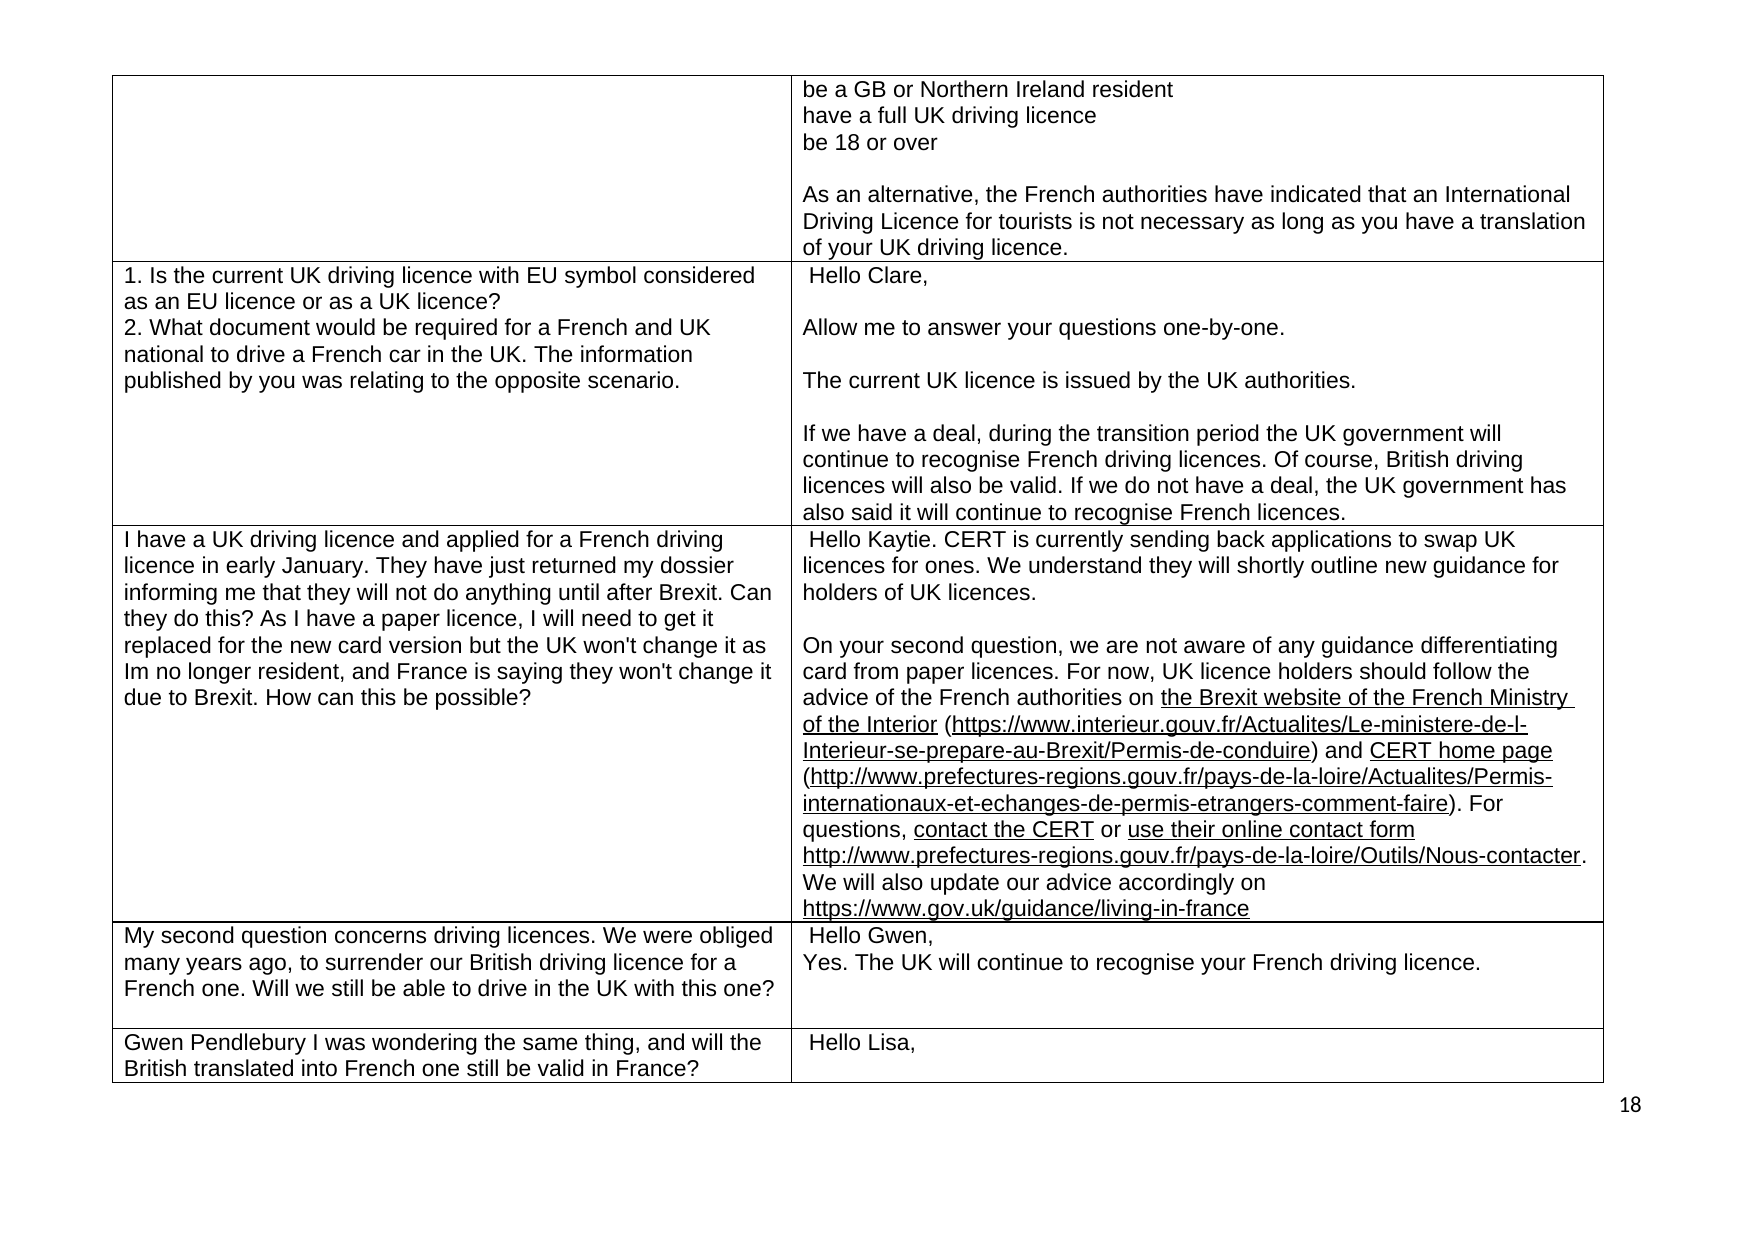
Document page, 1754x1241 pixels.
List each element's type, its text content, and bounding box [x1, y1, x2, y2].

table_cell 1. Is the current UK driving licence with EU symbol considered as an EU licence or as a UK licence? 2. What document would be required for a French and UK national to drive a French car in the UK. The information published by you was relating to the opposite scenario. [113, 262, 791, 525]
table_cell Hello Lisa, [792, 1029, 1603, 1082]
table_cell Hello Kaytie. CERT is currently sending back applications to swap UK licences for ones. We understand they will shortly outline new guidance for holders of UK licences. On your second question, we are not aware of any guidance differentiating card from paper licences. For now, UK licence holders should follow the advice of the French authorities on the Brexit website of the French Ministry of the Interior (https://www.interieur.gouv.fr/Actualites/Le-ministere-de-l-Interieur-se-prepare-au-Brexit/Permis-de-conduire) and CERT home page (http://www.prefectures-regions.gouv.fr/pays-de-la-loire/Actualites/Permis-internationaux-et-echanges-de-permis-etrangers-comment-faire). For questions, contact the CERT or use their online contact form http://www.prefectures-regions.gouv.fr/pays-de-la-loire/Outils/Nous-contacter. We will also update our advice accordingly on https://www.gov.uk/guidance/living-in-france [792, 526, 1603, 921]
table_cell [113, 76, 791, 261]
table_cell My second question concerns driving licences. We were obliged many years ago, to surrender our British driving licence for a French one. Will we still be able to drive in the UK with this one? [113, 923, 791, 1028]
table_cell be a GB or Northern Ireland resident have a full UK driving licence be 18 or over As an alternative, the French authorities have indicated that an International Driving Licence for tourists is not necessary as long as you have a translation of your UK driving licence. [792, 76, 1603, 261]
table_cell Hello Gwen, Yes. The UK will continue to recognise your French driving licence. [792, 923, 1603, 1028]
table_cell Gwen Pendlebury I was wondering the same thing, and will the British translated into French one still be valid in France? [113, 1029, 791, 1082]
table_cell Hello Clare, Allow me to answer your questions one-by-one. The current UK licence is issued by the UK authorities. If we have a deal, during the transition period the UK government will continue to recognise French driving licences. Of course, British driving licences will also be valid. If we do not have a deal, the UK government has also said it will continue to recognise French licences. [792, 262, 1603, 525]
table_cell I have a UK driving licence and applied for a French driving licence in early January. They have just returned my dossier informing me that they will not do anything until after Brexit. Can they do this? As I have a paper licence, I will need to get it replaced for the new card version but the UK won't change it as Im no longer resident, and France is saying they won't change it due to Brexit. How can this be possible? [113, 526, 791, 921]
